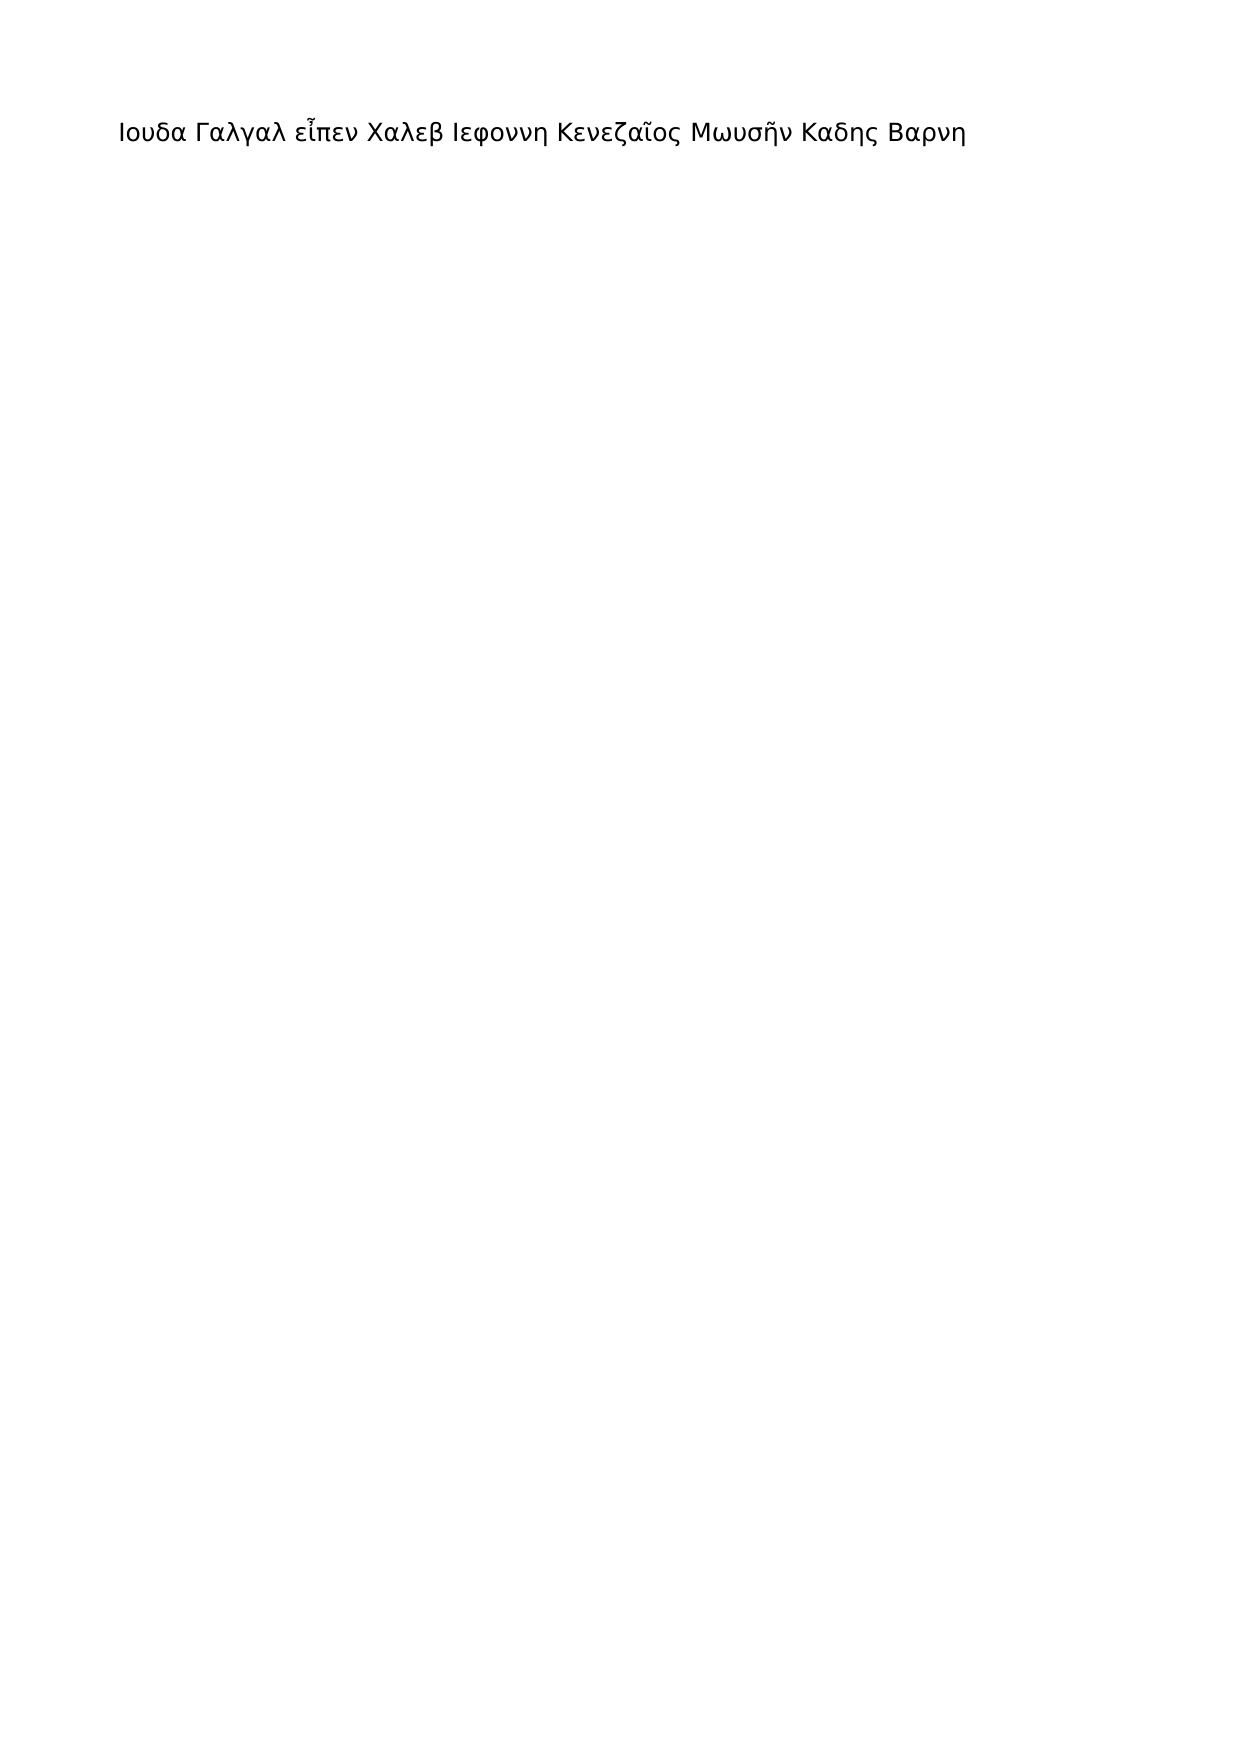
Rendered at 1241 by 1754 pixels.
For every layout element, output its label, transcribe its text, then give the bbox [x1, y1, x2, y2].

text Ιουδα Γαλγαλ εἶπεν Χαλεβ Ιεφοννη Κενεζαῖος Μωυσῆν Καδης Βαρνη [118, 118, 1122, 147]
